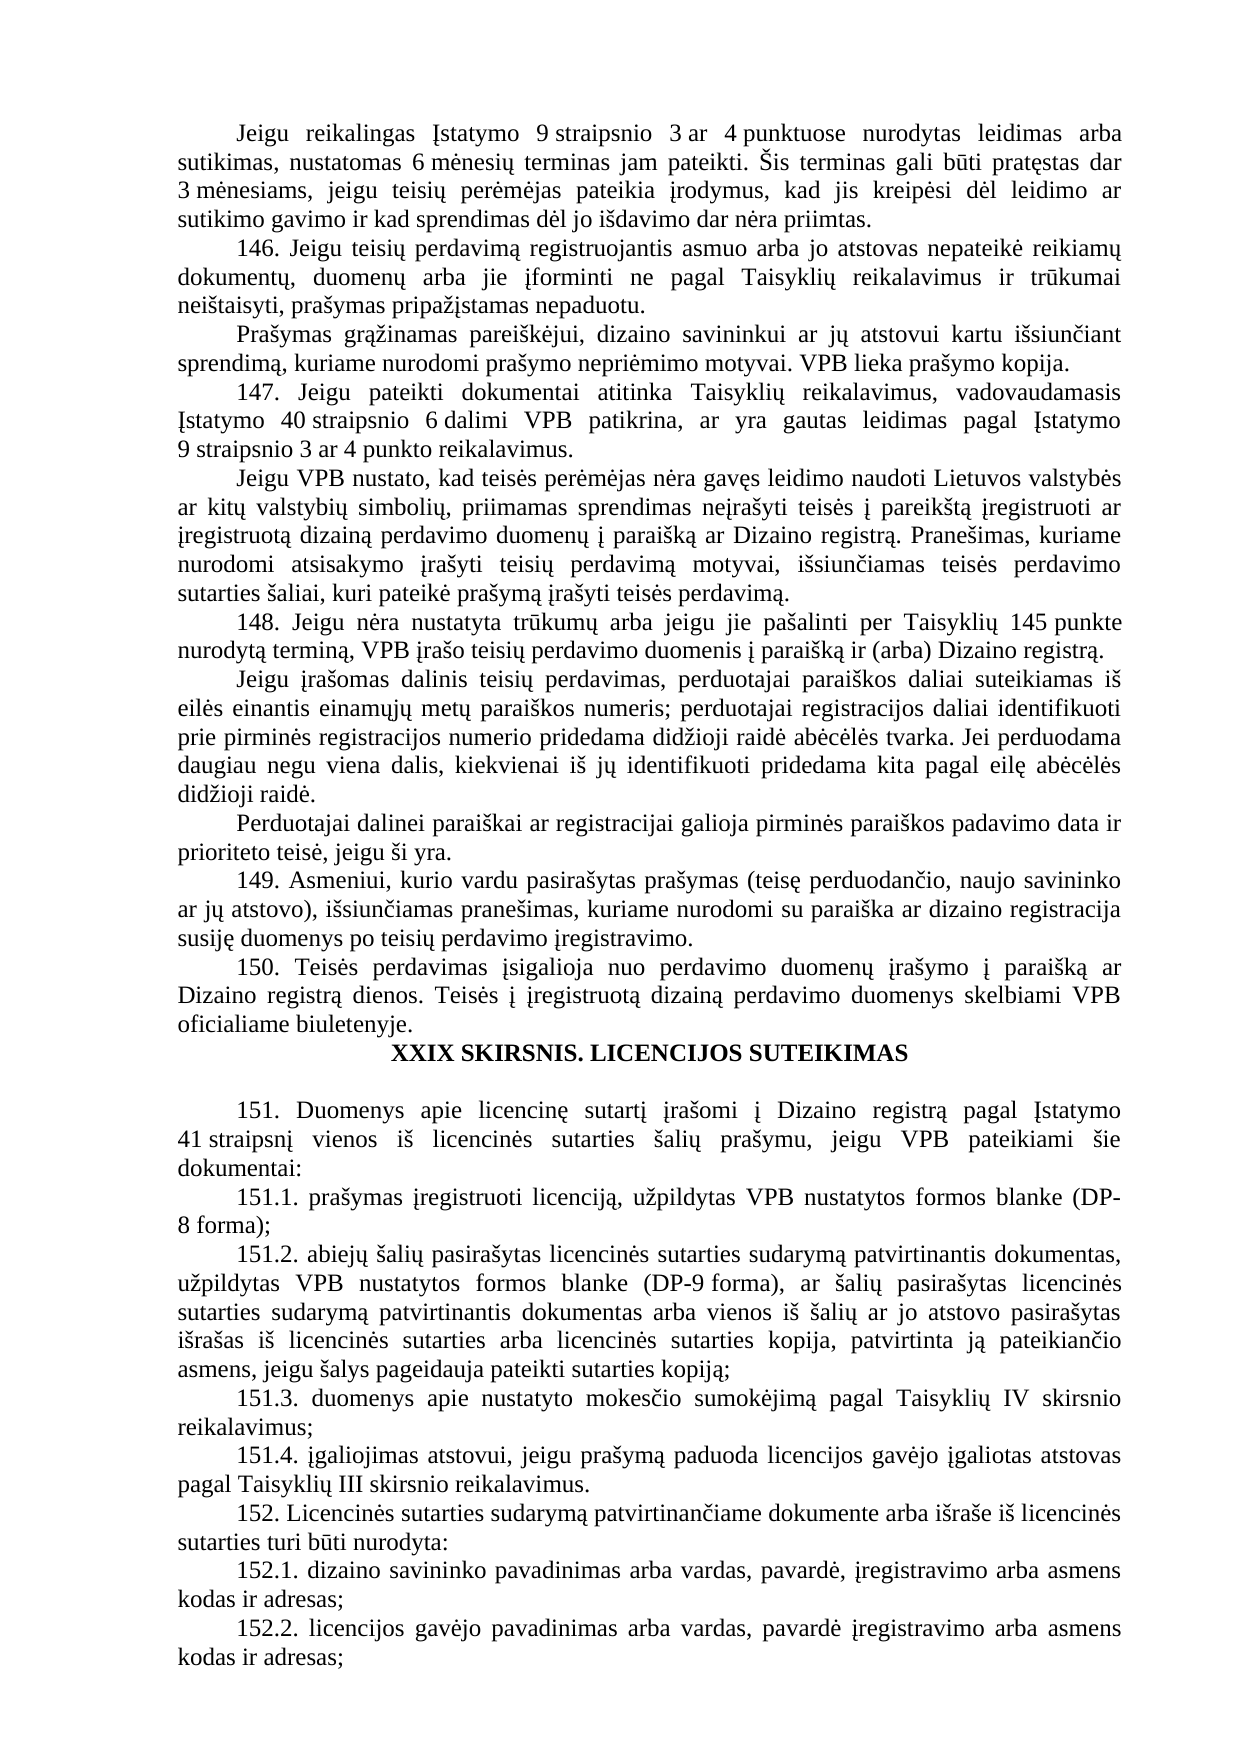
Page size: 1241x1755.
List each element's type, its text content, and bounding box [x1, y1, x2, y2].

text Jeigu įrašomas dalinis teisių perdavimas, perduotajai paraiškos daliai suteikiamas iš eilės einantis einamųjų metų paraiškos numeris; perduotajai registracijos daliai identifikuoti prie pirminės registracijos numerio pridedama didžioji raidė abėcėlės tvarka. Jei perduodama daugiau negu viena dalis, kiekvienai iš jų identifikuoti pridedama kita pagal eilę abėcėlės didžioji raidė. [177, 664, 1122, 808]
text 150. Teisės perdavimas įsigalioja nuo perdavimo duomenų įrašymo į paraišką ar Dizaino registrą dienos. Teisės į įregistruotą dizainą perdavimo duomenys skelbiami VPB oficialiame biuletenyje. [177, 952, 1122, 1038]
text 147. Jeigu pateikti dokumentai atitinka Taisyklių reikalavimus, vadovaudamasis Įstatymo 40 straipsnio 6 dalimi VPB patikrina, ar yra gautas leidimas pagal Įstatymo 9 straipsnio 3 ar 4 punkto reikalavimus. [177, 377, 1122, 463]
text 148. Jeigu nėra nustatyta trūkumų arba jeigu jie pašalinti per Taisyklių 145 punkte nurodytą terminą, VPB įrašo teisių perdavimo duomenis į paraišką ir (arba) Dizaino registrą. [177, 607, 1122, 664]
text 149. Asmeniui, kurio vardu pasirašytas prašymas (teisę perduodančio, naujo savininko ar jų atstovo), išsiunčiamas pranešimas, kuriame nurodomi su paraiška ar dizaino registracija susiję duomenys po teisių perdavimo įregistravimo. [177, 866, 1122, 952]
text 146. Jeigu teisių perdavimą registruojantis asmuo arba jo atstovas nepateikė reikiamų dokumentų, duomenų arba jie įforminti ne pagal Taisyklių reikalavimus ir trūkumai neištaisyti, prašymas pripažįstamas nepaduotu. [177, 233, 1122, 319]
text 152.2. licencijos gavėjo pavadinimas arba vardas, pavardė įregistravimo arba asmens kodas ir adresas; [177, 1613, 1122, 1671]
text 152. Licencinės sutarties sudarymą patvirtinančiame dokumente arba išraše iš licencinės sutarties turi būti nurodyta: [177, 1498, 1122, 1556]
text 151.4. įgaliojimas atstovui, jeigu prašymą paduoda licencijos gavėjo įgaliotas atstovas pagal Taisyklių III skirsnio reikalavimus. [177, 1441, 1122, 1498]
text Perduotajai dalinei paraiškai ar registracijai galioja pirminės paraiškos padavimo data ir prioriteto teisė, jeigu ši yra. [177, 808, 1122, 866]
text 151.1. prašymas įregistruoti licenciją, užpildytas VPB nustatytos formos blanke (DP-8 forma); [177, 1182, 1122, 1239]
text 151.2. abiejų šalių pasirašytas licencinės sutarties sudarymą patvirtinantis dokumentas, užpildytas VPB nustatytos formos blanke (DP-9 forma), ar šalių pasirašytas licencinės sutarties sudarymą patvirtinantis dokumentas arba vienos iš šalių ar jo atstovo pasirašytas išrašas iš licencinės sutarties arba licencinės sutarties kopija, patvirtinta ją pateikiančio asmens, jeigu šalys pageidauja pateikti sutarties kopiją; [177, 1239, 1122, 1383]
text 151. Duomenys apie licencinę sutartį įrašomi į Dizaino registrą pagal Įstatymo 41 straipsnį vienos iš licencinės sutarties šalių prašymu, jeigu VPB pateikiami šie dokumentai: [177, 1096, 1122, 1182]
text 152.1. dizaino savininko pavadinimas arba vardas, pavardė, įregistravimo arba asmens kodas ir adresas; [177, 1556, 1122, 1613]
text 151.3. duomenys apie nustatyto mokesčio sumokėjimą pagal Taisyklių IV skirsnio reikalavimus; [177, 1383, 1122, 1441]
text Jeigu reikalingas Įstatymo 9 straipsnio 3 ar 4 punktuose nurodytas leidimas arba sutikimas, nustatomas 6 mėnesių terminas jam pateikti. Šis terminas gali būti pratęstas dar 3 mėnesiams, jeigu teisių perėmėjas pateikia įrodymus, kad jis kreipėsi dėl leidimo ar sutikimo gavimo ir kad sprendimas dėl jo išdavimo dar nėra priimtas. [177, 118, 1122, 233]
text XXIX SKIRSNIS. Licencijos suteikimas [177, 1038, 1122, 1067]
text Jeigu VPB nustato, kad teisės perėmėjas nėra gavęs leidimo naudoti Lietuvos valstybės ar kitų valstybių simbolių, priimamas sprendimas neįrašyti teisės į pareikštą įregistruoti ar įregistruotą dizainą perdavimo duomenų į paraišką ar Dizaino registrą. Pranešimas, kuriame nurodomi atsisakymo įrašyti teisių perdavimą motyvai, išsiunčiamas teisės perdavimo sutarties šaliai, kuri pateikė prašymą įrašyti teisės perdavimą. [177, 463, 1122, 607]
text Prašymas grąžinamas pareiškėjui, dizaino savininkui ar jų atstovui kartu išsiunčiant sprendimą, kuriame nurodomi prašymo nepriėmimo motyvai. VPB lieka prašymo kopija. [177, 319, 1122, 377]
